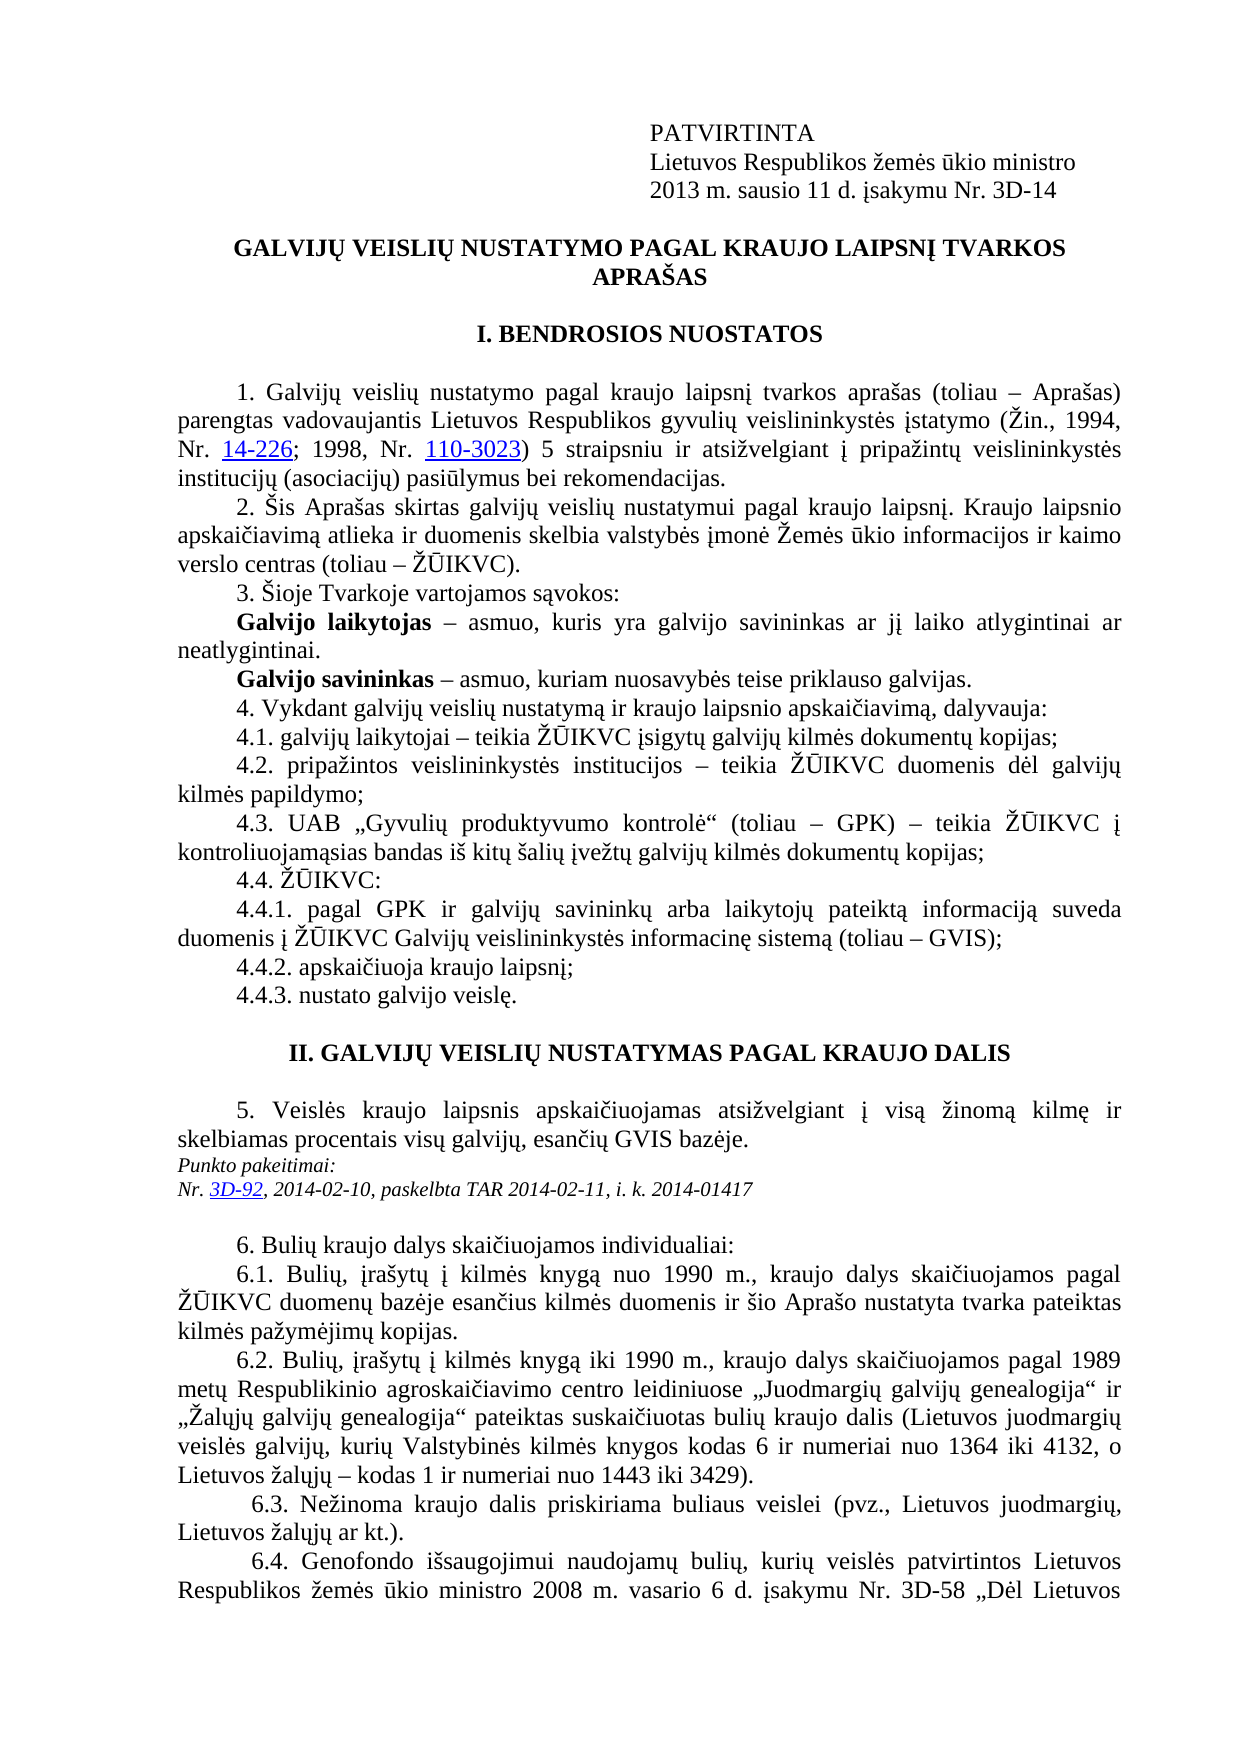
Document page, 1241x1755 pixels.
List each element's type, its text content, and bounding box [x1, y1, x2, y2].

text 5. Veislės kraujo laipsnis apskaičiuojamas atsižvelgiant į visą žinomą kilmę ir skelbiamas procentais visų galvijų, esančių GVIS bazėje. [177, 1096, 1122, 1153]
text II. GALVIJŲ VEISLIŲ NUSTATYMAS PAGAL KRAUJO DALIS [177, 1038, 1122, 1067]
text 6.1. Bulių, įrašytų į kilmės knygą nuo 1990 m., kraujo dalys skaičiuojamos pagal ŽŪIKVC duomenų bazėje esančius kilmės duomenis ir šio Aprašo nustatyta tvarka pateiktas kilmės pažymėjimų kopijas. [177, 1259, 1122, 1345]
text Galvijo laikytojas – asmuo, kuris yra galvijo savininkas ar jį laiko atlygintinai ar neatlygintinai. [177, 607, 1122, 664]
text 6.3. Nežinoma kraujo dalis priskiriama buliaus veislei (pvz., Lietuvos juodmargių, Lietuvos žalųjų ar kt.). [177, 1489, 1122, 1546]
text 4.1. galvijų laikytojai – teikia ŽŪIKVC įsigytų galvijų kilmės dokumentų kopijas; [177, 722, 1122, 751]
text 6. Bulių kraujo dalys skaičiuojamos individualiai: [177, 1230, 1122, 1259]
text 1. Galvijų veislių nustatymo pagal kraujo laipsnį tvarkos aprašas (toliau – Aprašas) parengtas vadovaujantis Lietuvos Respublikos gyvulių veislininkystės įstatymo (Žin., 1994, Nr. 14-226; 1998, Nr. 110-3023) 5 straipsniu ir atsižvelgiant į pripažintų veislininkystės institucijų (asociacijų) pasiūlymus bei rekomendacijas. [177, 377, 1122, 492]
text 6.4. Genofondo išsaugojimui naudojamų bulių, kurių veislės patvirtintos Lietuvos Respublikos žemės ūkio ministro 2008 m. vasario 6 d. įsakymu Nr. 3D-58 „Dėl Lietuvos [177, 1546, 1122, 1604]
text 2. Šis Aprašas skirtas galvijų veislių nustatymui pagal kraujo laipsnį. Kraujo laipsnio apskaičiavimą atlieka ir duomenis skelbia valstybės įmonė Žemės ūkio informacijos ir kaimo verslo centras (toliau – ŽŪIKVC). [177, 492, 1122, 578]
text 4.3. UAB „Gyvulių produktyvumo kontrolė“ (toliau – GPK) – teikia ŽŪIKVC į kontroliuojamąsias bandas iš kitų šalių įvežtų galvijų kilmės dokumentų kopijas; [177, 808, 1122, 866]
text Punkto pakeitimai: [177, 1153, 1122, 1177]
text Nr. 3D-92, 2014-02-10, paskelbta TAR 2014-02-11, i. k. 2014-01417 [177, 1177, 1122, 1201]
text I. BENDROSIOS NUOSTATOS [177, 319, 1122, 348]
text 4.4.3. nustato galvijo veislę. [177, 981, 1122, 1009]
text Galvijo savininkas – asmuo, kuriam nuosavybės teise priklauso galvijas. [177, 664, 1122, 693]
text 3. Šioje Tvarkoje vartojamos sąvokos: [177, 578, 1122, 607]
text GALVIJŲ VEISLIŲ NUSTATYMO PAGAL KRAUJO LAIPSNĮ TVARKOS APRAŠAS [177, 233, 1122, 291]
text 4.4. ŽŪIKVC: [177, 866, 1122, 894]
text 4.4.2. apskaičiuoja kraujo laipsnį; [177, 952, 1122, 981]
text Lietuvos Respublikos žemės ūkio ministro [649, 147, 1122, 176]
text 4.2. pripažintos veislininkystės institucijos – teikia ŽŪIKVC duomenis dėl galvijų kilmės papildymo; [177, 751, 1122, 808]
text 6.2. Bulių, įrašytų į kilmės knygą iki 1990 m., kraujo dalys skaičiuojamos pagal 1989 metų Respublikinio agroskaičiavimo centro leidiniuose „Juodmargių galvijų genealogija“ ir „Žalųjų galvijų genealogija“ pateiktas suskaičiuotas bulių kraujo dalis (Lietuvos juodmargių veislės galvijų, kurių Valstybinės kilmės knygos kodas 6 ir numeriai nuo 1364 iki 4132, o Lietuvos žalųjų – kodas 1 ir numeriai nuo 1443 iki 3429). [177, 1345, 1122, 1489]
text 4. Vykdant galvijų veislių nustatymą ir kraujo laipsnio apskaičiavimą, dalyvauja: [177, 693, 1122, 722]
text PATVIRTINTA [649, 118, 1122, 147]
text 2013 m. sausio 11 d. įsakymu Nr. 3D-14 [649, 176, 1122, 204]
text 4.4.1. pagal GPK ir galvijų savininkų arba laikytojų pateiktą informaciją suveda duomenis į ŽŪIKVC Galvijų veislininkystės informacinę sistemą (toliau – GVIS); [177, 894, 1122, 952]
